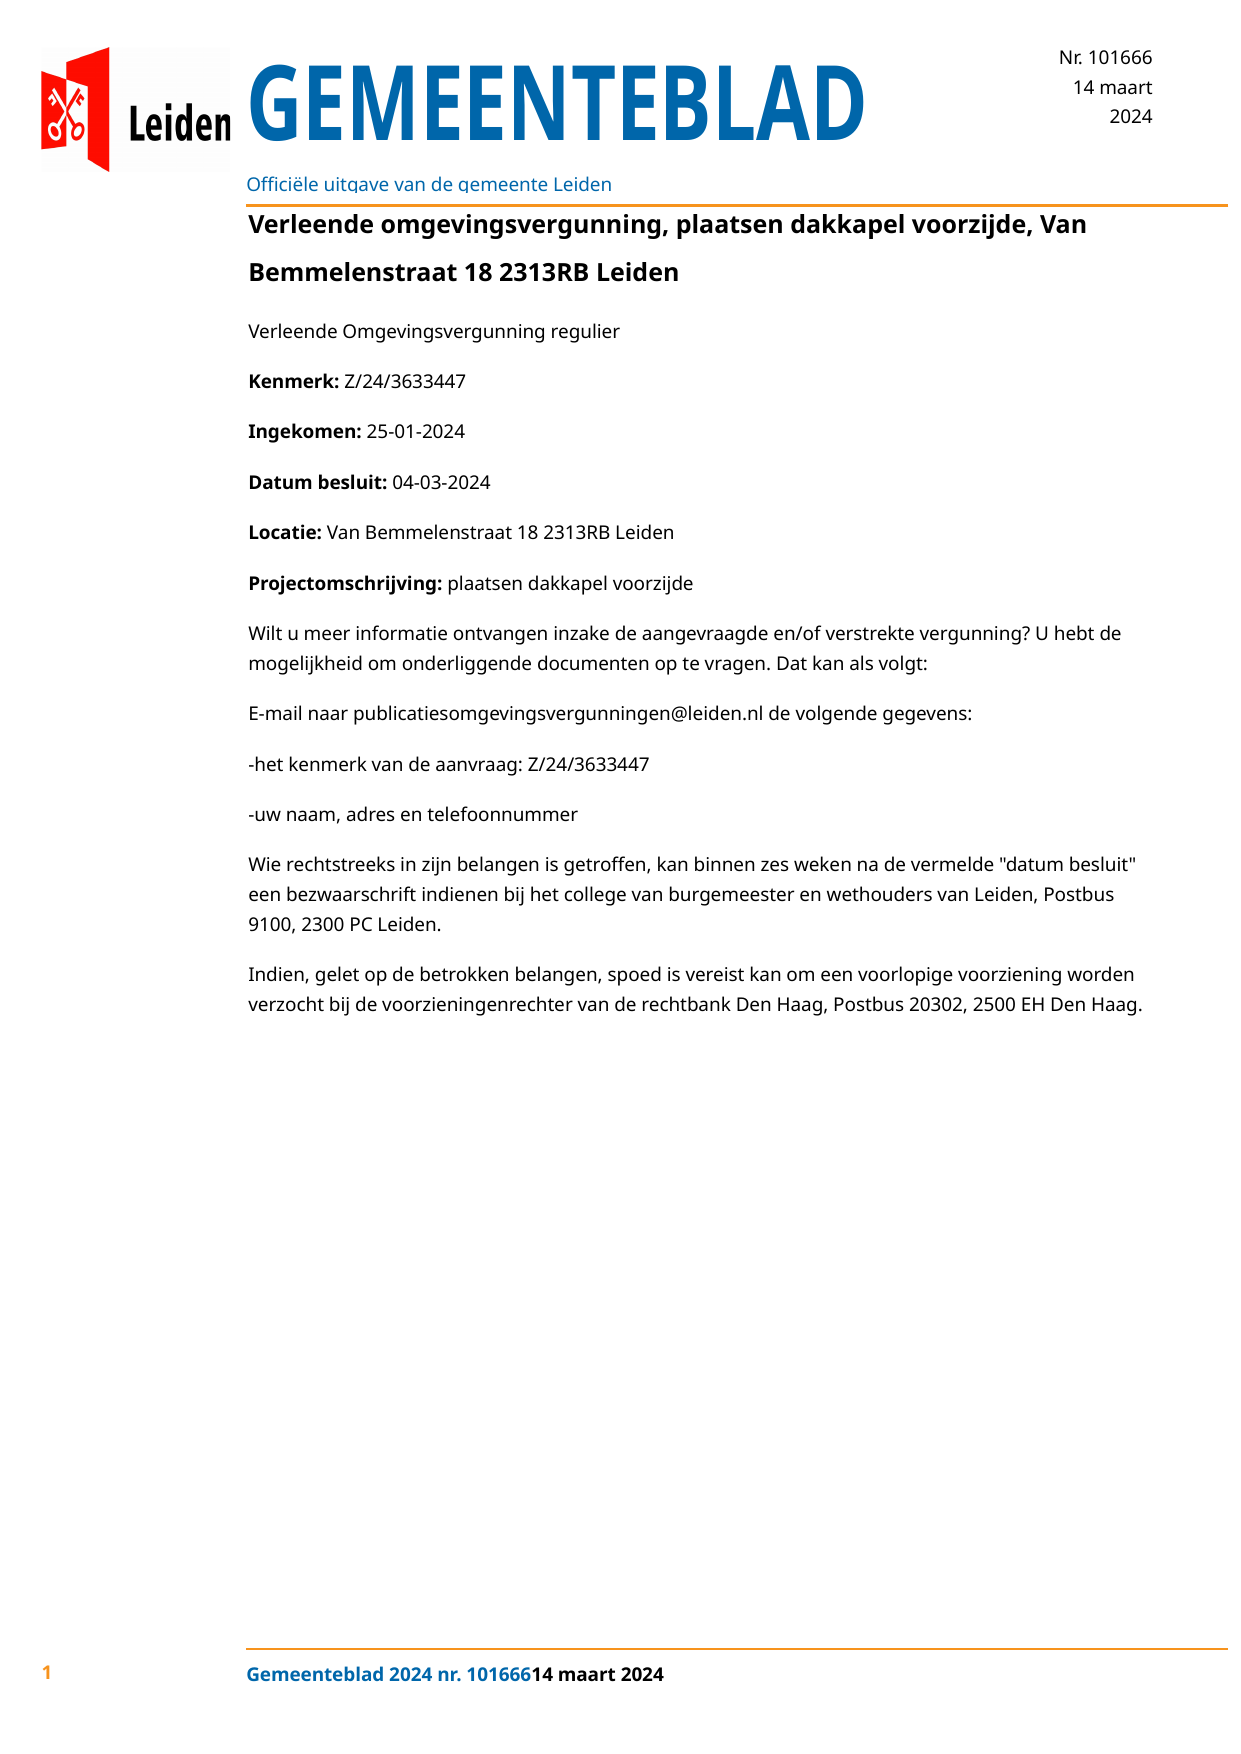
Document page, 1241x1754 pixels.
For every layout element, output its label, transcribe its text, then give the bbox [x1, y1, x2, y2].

text Locatie: Van Bemmelenstraat 18 2313RB Leiden [248, 519, 1152, 545]
text Wie rechtstreeks in zijn belangen is getroffen, kan binnen zes weken na de vermelde "datum besluit" een bezwaarschrift indienen bij het college van burgemeester en wethouders van Leiden, Postbus 9100, 2300 PC Leiden. [248, 852, 1152, 937]
text Projectomschrijving: plaatsen dakkapel voorzijde [248, 570, 1152, 596]
text -het kenmerk van de aanvraag: Z/24/3633447 [248, 751, 1152, 777]
text Indien, gelet op de betrokken belangen, spoed is vereist kan om een voorlopige voorziening worden verzocht bij de voorzieningenrechter van de rechtbank Den Haag, Postbus 20302, 2500 EH Den Haag. [248, 961, 1152, 1017]
text -uw naam, adres en telefoonnummer [248, 801, 1152, 827]
text Verleende Omgevingsvergunning regulier [248, 318, 1152, 344]
text Kenmerk: Z/24/3633447 [248, 368, 1152, 394]
text Verleende omgevingsvergunning, plaatsen dakkapel voorzijde, Van Bemmelenstraat 18 2313RB Leiden [248, 207, 1152, 288]
text E-mail naar publicatiesomgevingsvergunningen@leiden.nl de volgende gegevens: [248, 700, 1152, 726]
picture [41, 47, 231, 172]
text Datum besluit: 04-03-2024 [248, 469, 1152, 495]
text Ingekomen: 25-01-2024 [248, 419, 1152, 444]
text Wilt u meer informatie ontvangen inzake de aangevraagde en/of verstrekte vergunning? U hebt de mogelijkheid om onderliggende documenten op te vragen. Dat kan als volgt: [248, 620, 1152, 676]
